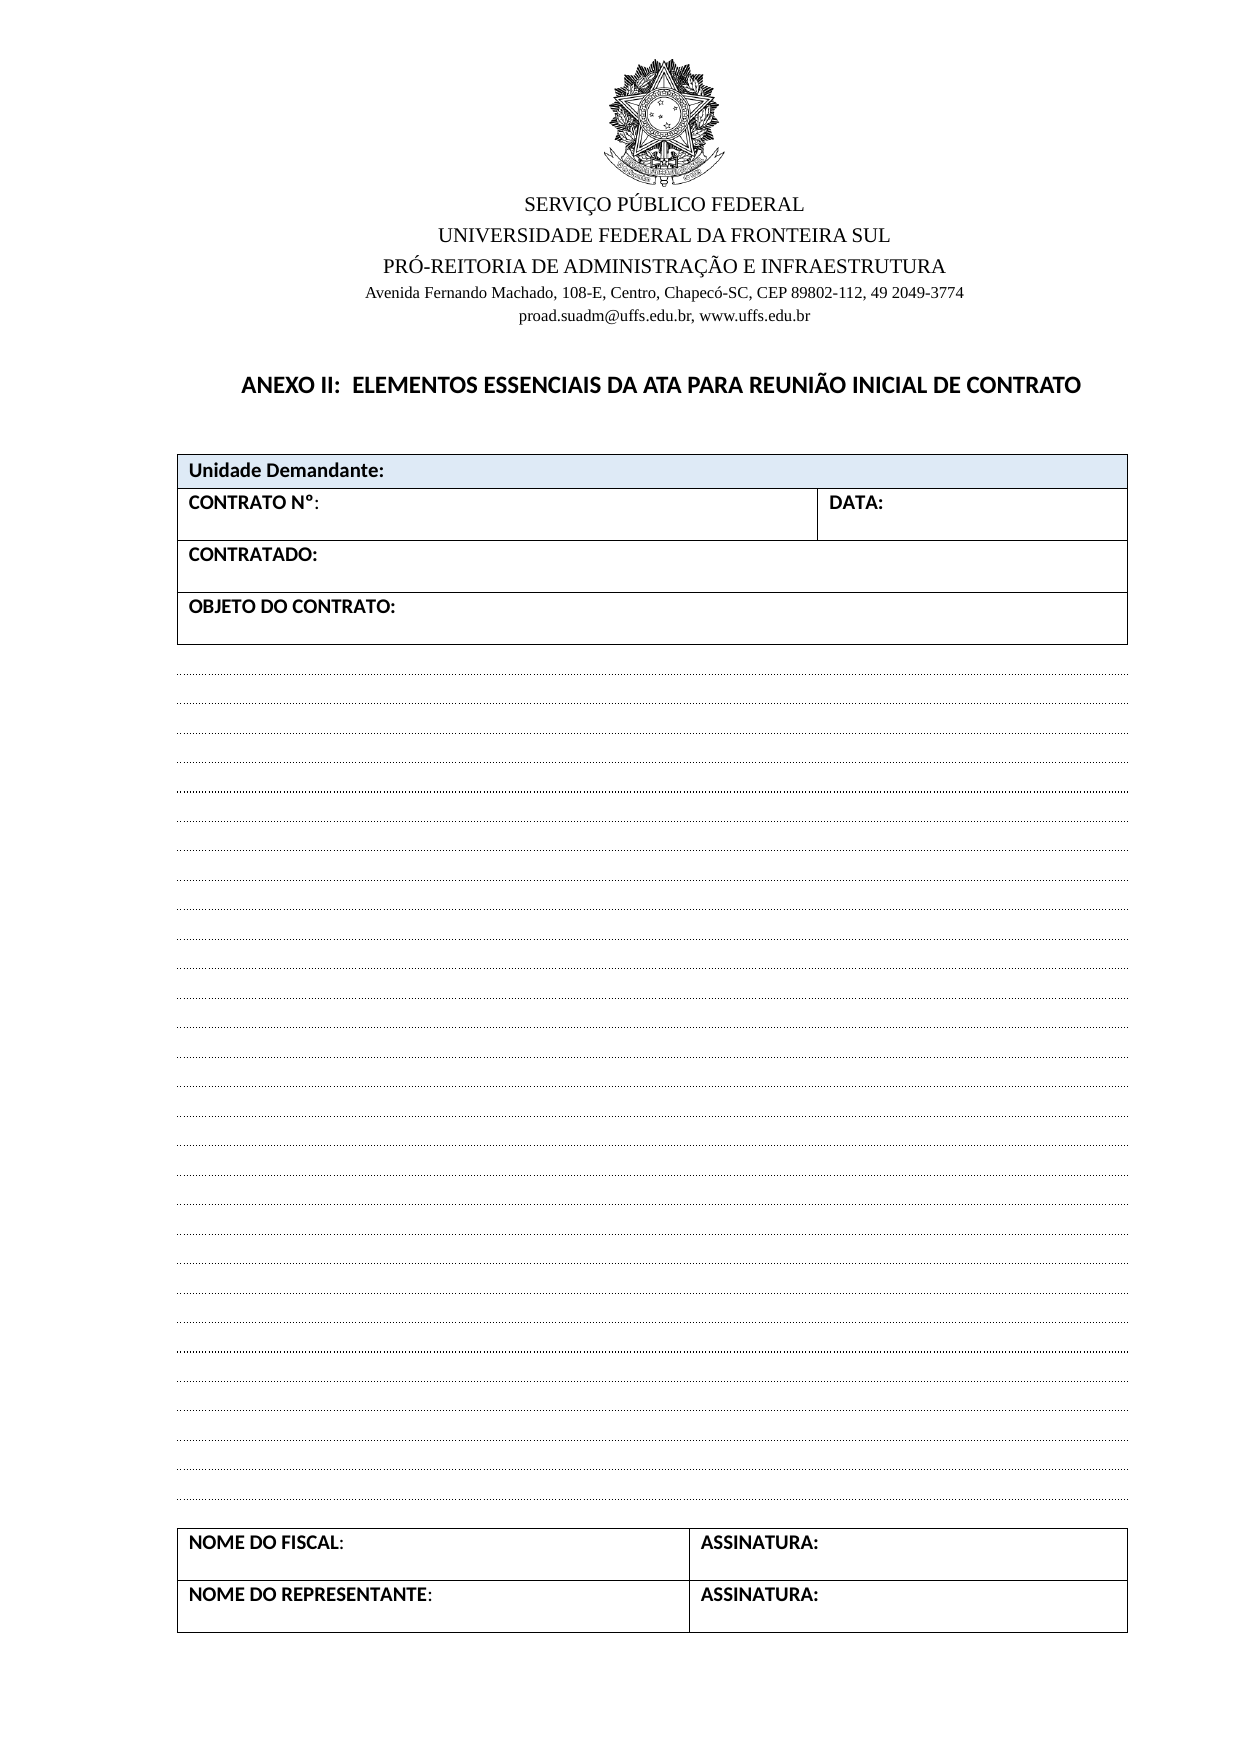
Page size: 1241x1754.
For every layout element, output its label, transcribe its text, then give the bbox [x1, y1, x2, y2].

table_cell [1128, 821, 1164, 850]
table_cell [1128, 791, 1164, 821]
table_cell DATA: [818, 489, 1127, 540]
table_cell [177, 1027, 1127, 1057]
table_cell ASSINATURA: [690, 1529, 1127, 1580]
table_cell [177, 1410, 1127, 1440]
table_cell [1128, 968, 1164, 998]
table_cell [1128, 1381, 1164, 1410]
table_cell [1128, 1580, 1164, 1632]
table_cell [177, 1381, 1127, 1410]
table_cell [1128, 488, 1164, 540]
table_cell ASSINATURA: [690, 1581, 1127, 1632]
table_cell [1128, 1469, 1164, 1499]
table_cell [177, 733, 1127, 762]
table_header Unidade Demandante: [178, 455, 1127, 488]
table_cell [1128, 880, 1164, 909]
table_cell [1128, 1204, 1164, 1233]
table_cell CONTRATO Nº: [178, 489, 817, 540]
table_header [1128, 454, 1164, 488]
table_cell [177, 1057, 1127, 1086]
table_cell [177, 968, 1127, 998]
table_cell [177, 909, 1127, 939]
table_cell [1128, 1234, 1164, 1263]
table_cell [177, 1499, 1127, 1528]
table_cell [1128, 1293, 1164, 1322]
table_cell [1128, 1175, 1164, 1204]
table_cell NOME DO REPRESENTANTE: [178, 1581, 689, 1632]
table_cell [1128, 1145, 1164, 1174]
table_cell [1128, 644, 1164, 673]
table_cell [177, 850, 1127, 880]
table_cell [1128, 1440, 1164, 1469]
table_cell [1128, 1322, 1164, 1351]
table_cell [177, 821, 1127, 850]
table_cell [177, 1469, 1127, 1499]
table_cell [177, 1204, 1127, 1233]
table_cell [177, 939, 1127, 968]
table_cell OBJETO DO CONTRATO: [178, 593, 1127, 644]
table_cell [1128, 674, 1164, 703]
table_cell [177, 645, 1127, 673]
table_cell [1128, 939, 1164, 968]
table_cell [1128, 1116, 1164, 1145]
table_cell [1128, 592, 1164, 644]
table_cell [177, 791, 1127, 821]
table_cell [177, 1145, 1127, 1174]
table_cell [177, 703, 1127, 732]
table_cell [1128, 850, 1164, 880]
table_cell [1128, 1351, 1164, 1381]
table_cell [1128, 1263, 1164, 1292]
table_cell [177, 880, 1127, 909]
table_cell [1128, 703, 1164, 732]
table_cell [177, 1086, 1127, 1116]
table_cell [177, 1116, 1127, 1145]
table_cell [1128, 1057, 1164, 1086]
table_cell [177, 1175, 1127, 1204]
table_cell [1128, 1410, 1164, 1440]
table_cell [1128, 1027, 1164, 1057]
table_cell [177, 1293, 1127, 1322]
table_cell [177, 1322, 1127, 1351]
table_cell [177, 998, 1127, 1027]
table_cell CONTRATADO: [178, 541, 1127, 592]
table_cell [1128, 1499, 1164, 1528]
table_cell [177, 1440, 1127, 1469]
table_cell [1128, 1086, 1164, 1116]
subtitle ANEXO II: ELEMENTOS ESSENCIAIS DA ATA PARA REUNIÃO INICIAL DE CONTRATO [177, 369, 1146, 400]
table_cell [177, 1351, 1127, 1381]
table_cell [177, 1263, 1127, 1292]
table_cell [1128, 1528, 1164, 1580]
table_cell [1128, 733, 1164, 762]
table_cell [1128, 762, 1164, 791]
table_cell [177, 1234, 1127, 1263]
table_cell [177, 762, 1127, 791]
table_cell NOME DO FISCAL: [178, 1529, 689, 1580]
table_cell [1128, 540, 1164, 592]
table_cell [1128, 909, 1164, 939]
table_cell [177, 674, 1127, 703]
table_cell [1128, 998, 1164, 1027]
